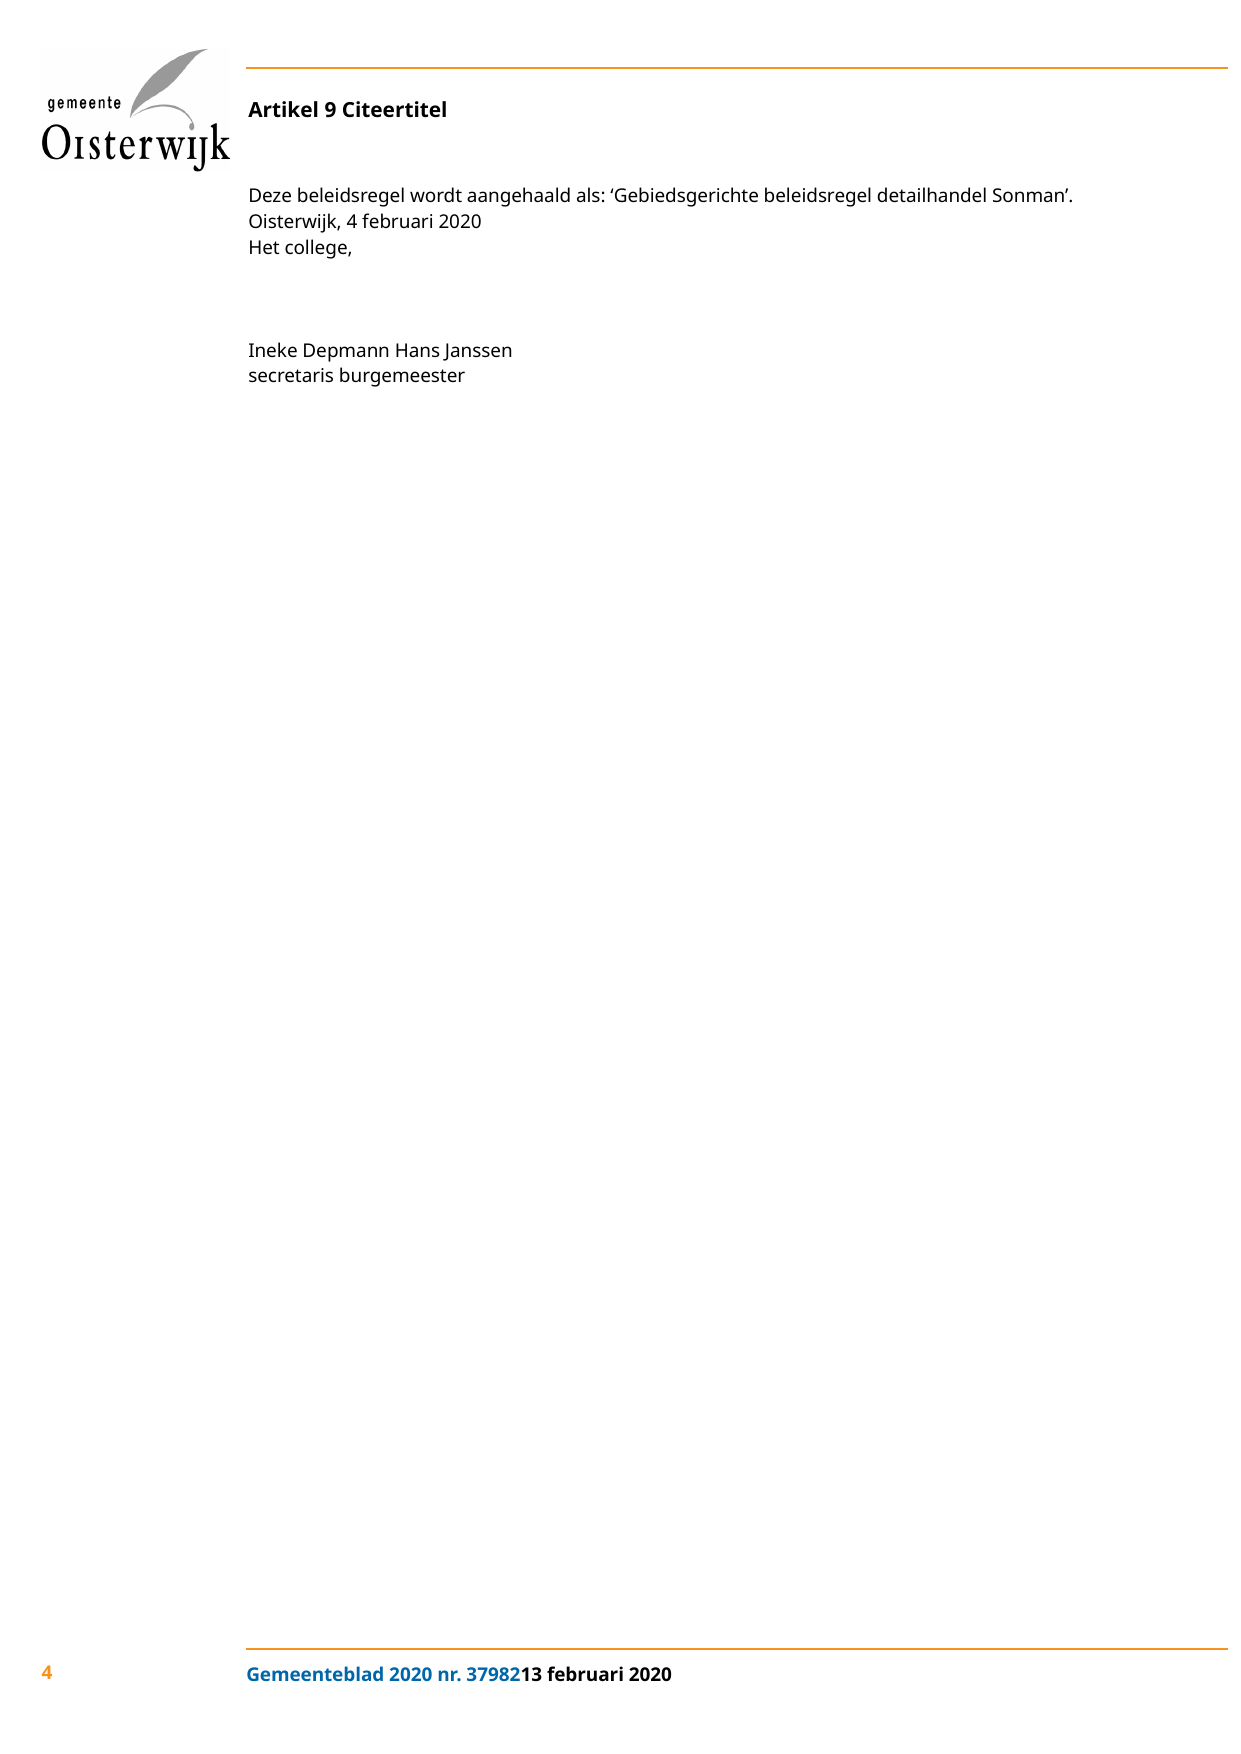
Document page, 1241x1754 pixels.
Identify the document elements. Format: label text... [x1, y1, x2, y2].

picture [41, 47, 231, 172]
text Artikel 9 Citeertitel [248, 95, 1152, 123]
text secretaris burgemeester [248, 362, 1152, 388]
text Het college, [248, 234, 1152, 259]
text Oisterwijk, 4 februari 2020 [248, 208, 1152, 234]
text Ineke Depmann Hans Janssen [248, 337, 1152, 362]
text Deze beleidsregel wordt aangehaald als: ‘Gebiedsgerichte beleidsregel detailhandel Sonman’. [248, 182, 1152, 208]
